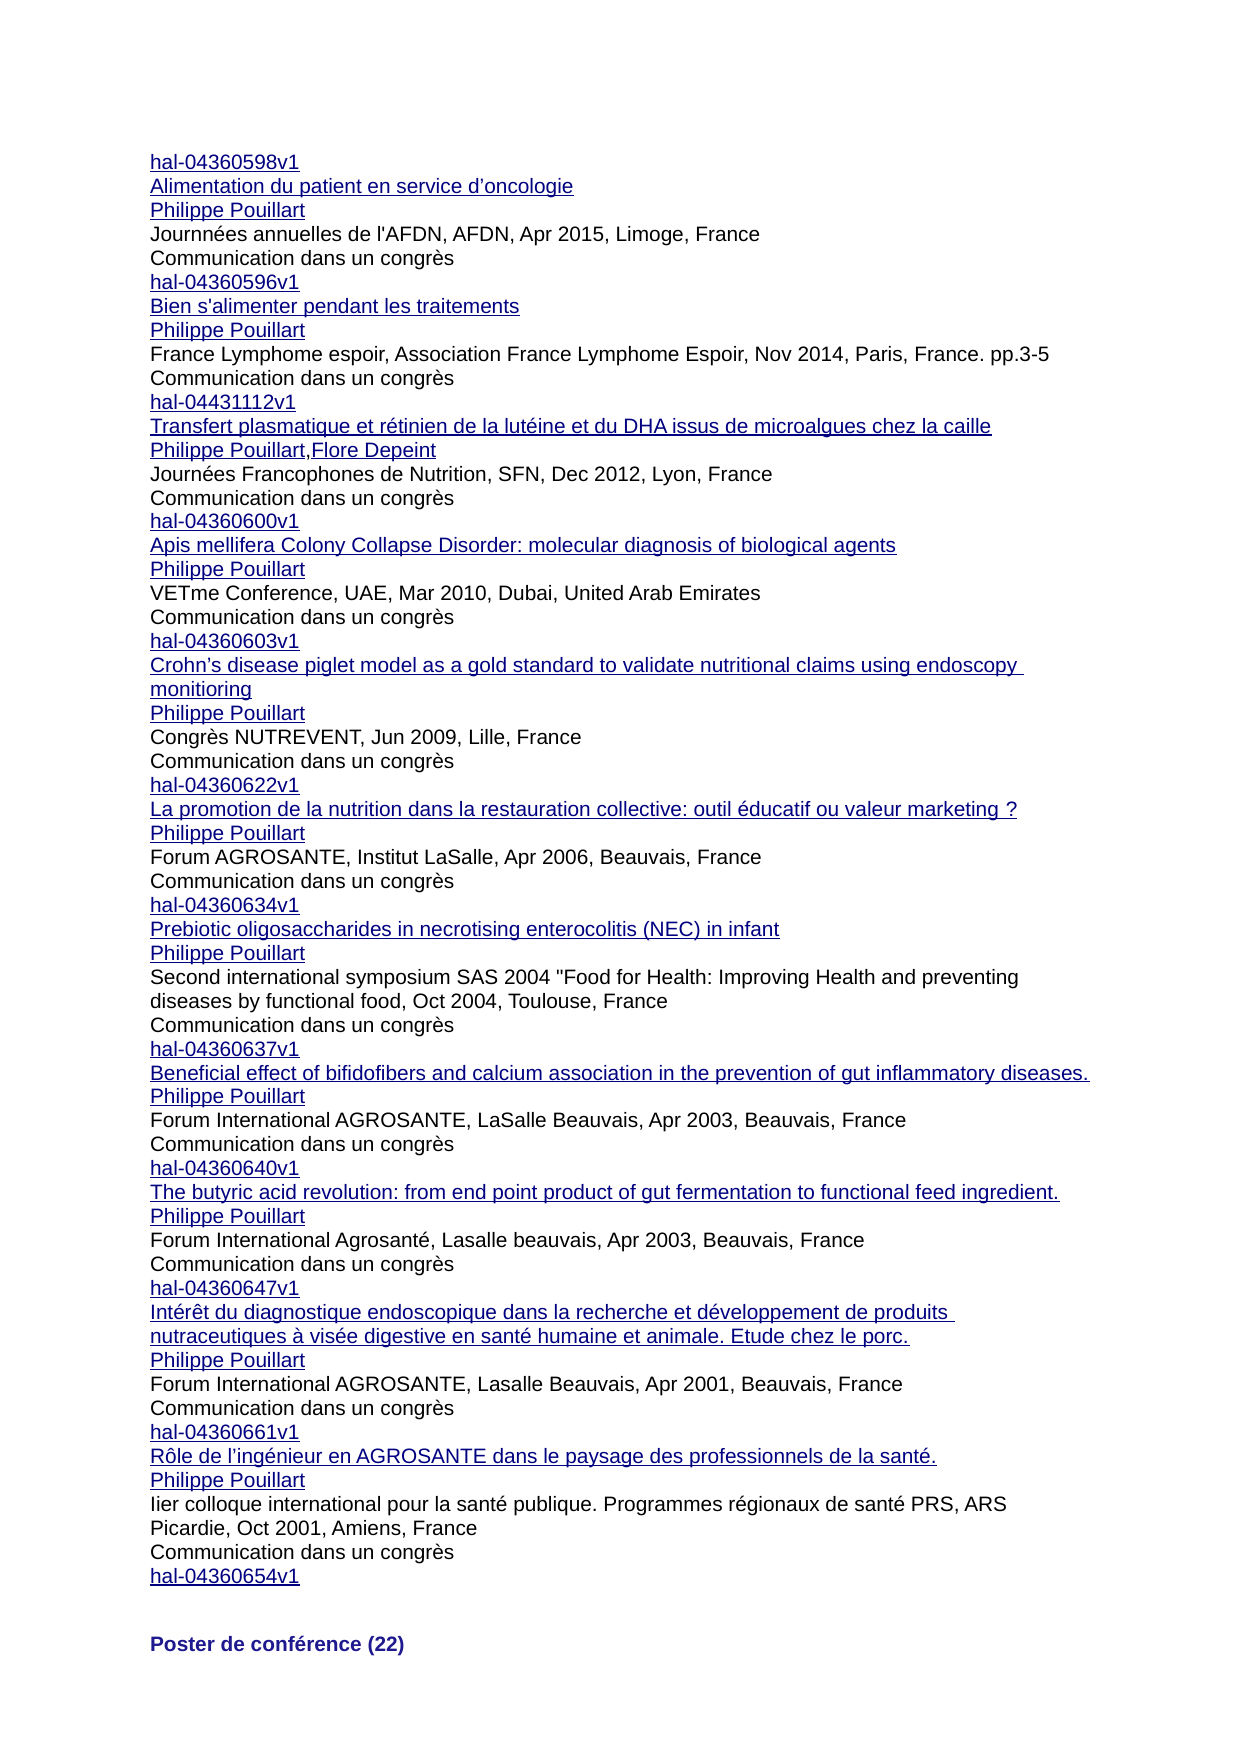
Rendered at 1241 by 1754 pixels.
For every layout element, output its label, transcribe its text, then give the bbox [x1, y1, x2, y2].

table_cell Crohn’s disease piglet model as a gold standard to validate nutritional claims using endoscopy monitioring Philippe Pouillart Congrès NUTREVENT, Jun 2009, Lille, France Communication dans un congrès hal-04360622v1 [150, 653, 1090, 797]
table_cell The butyric acid revolution: from end point product of gut fermentation to functional feed ingredient. Philippe Pouillart Forum International Agrosanté, Lasalle beauvais, Apr 2003, Beauvais, France Communication dans un congrès hal-04360647v1 [150, 1180, 1090, 1300]
table_cell Prebiotic oligosaccharides in necrotising enterocolitis (NEC) in infant Philippe Pouillart Second international symposium SAS 2004 "Food for Health: Improving Health and preventing diseases by functional food, Oct 2004, Toulouse, France Communication dans un congrès hal-04360637v1 [150, 917, 1090, 1060]
table_cell Intérêt du diagnostique endoscopique dans la recherche et développement de produits nutraceutiques à visée digestive en santé humaine et animale. Etude chez le porc. Philippe Pouillart Forum International AGROSANTE, Lasalle Beauvais, Apr 2001, Beauvais, France Communication dans un congrès hal-04360661v1 [150, 1300, 1090, 1444]
table_cell Beneficial effect of bifidofibers and calcium association in the prevention of gut inflammatory diseases. [150, 1060, 1090, 1081]
table_cell Rôle de l’ingénieur en AGROSANTE dans le paysage des professionnels de la santé. Philippe Pouillart Iier colloque international pour la santé publique. Programmes régionaux de santé PRS, ARS Picardie, Oct 2001, Amiens, France Communication dans un congrès hal-04360654v1 [150, 1444, 1090, 1587]
table_cell hal-04360598v1 [150, 150, 1090, 174]
table_cell Philippe Pouillart Forum International AGROSANTE, LaSalle Beauvais, Apr 2003, Beauvais, France Communication dans un congrès hal-04360640v1 [150, 1082, 1090, 1180]
table_cell Bien s'alimenter pendant les traitements Philippe Pouillart France Lymphome espoir, Association France Lymphome Espoir, Nov 2014, Paris, France. pp.3-5 Communication dans un congrès hal-04431112v1 [150, 294, 1090, 413]
table_cell Apis mellifera Colony Collapse Disorder: molecular diagnosis of biological agents Philippe Pouillart VETme Conference, UAE, Mar 2010, Dubai, United Arab Emirates Communication dans un congrès hal-04360603v1 [150, 533, 1090, 653]
subtitle Poster de conférence (22) [150, 1632, 1090, 1656]
table_cell La promotion de la nutrition dans la restauration collective: outil éducatif ou valeur marketing ? Philippe Pouillart Forum AGROSANTE, Institut LaSalle, Apr 2006, Beauvais, France Communication dans un congrès hal-04360634v1 [150, 797, 1090, 917]
table_cell Transfert plasmatique et rétinien de la lutéine et du DHA issus de microalgues chez la caille Philippe Pouillart,Flore Depeint Journées Francophones de Nutrition, SFN, Dec 2012, Lyon, France Communication dans un congrès hal-04360600v1 [150, 414, 1090, 533]
table_cell Alimentation du patient en service d’oncologie Philippe Pouillart Journnées annuelles de l'AFDN, AFDN, Apr 2015, Limoge, France Communication dans un congrès hal-04360596v1 [150, 174, 1090, 294]
